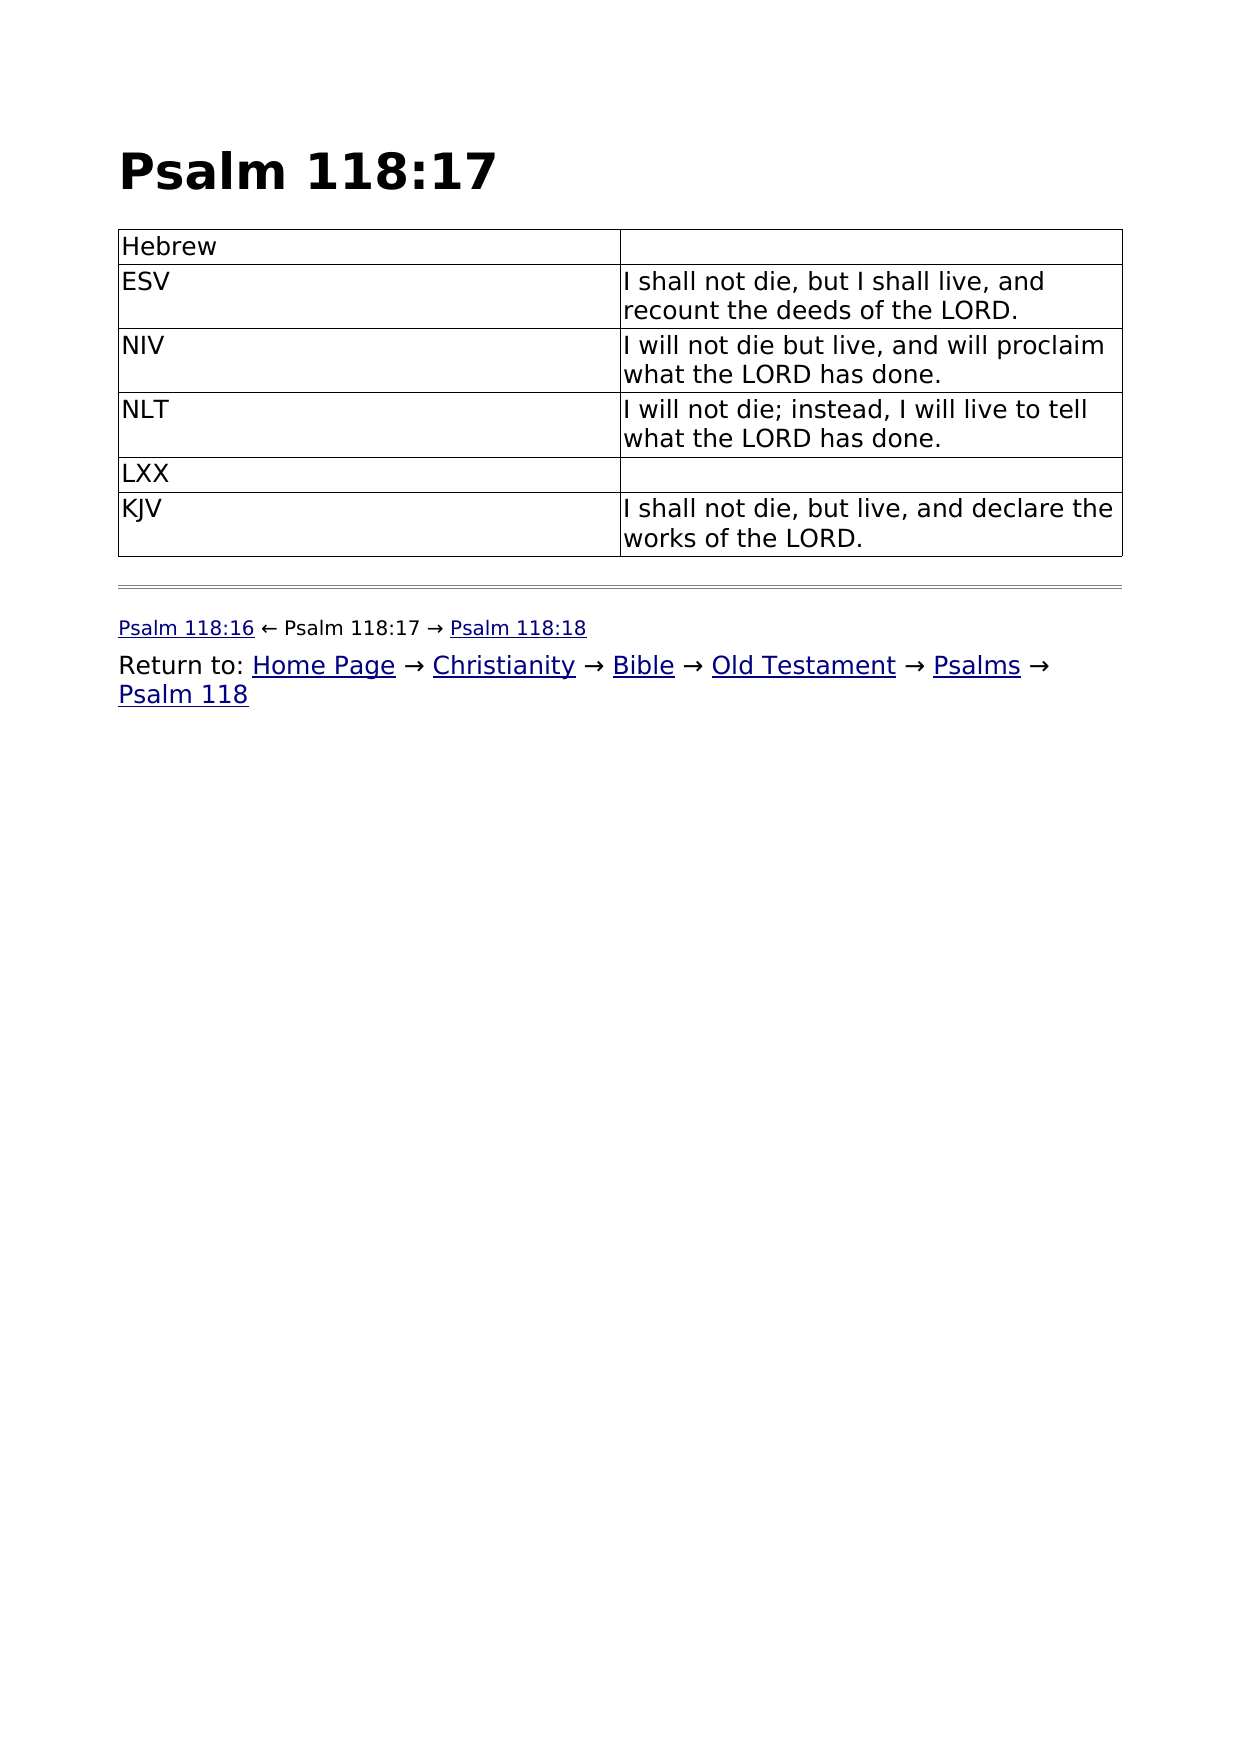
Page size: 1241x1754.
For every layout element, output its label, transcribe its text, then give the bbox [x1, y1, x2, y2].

table_cell I shall not die, but I shall live, and recount the deeds of the LORD. [621, 265, 1122, 328]
table_cell ESV [119, 265, 620, 328]
table_cell I will not die but live, and will proclaim what the LORD has done. [621, 329, 1122, 392]
table_header Hebrew [119, 230, 620, 264]
table_cell I shall not die, but live, and declare the works of the LORD. [621, 493, 1122, 556]
table_cell NIV [119, 329, 620, 392]
table_cell NLT [119, 393, 620, 457]
table_cell LXX [119, 458, 620, 492]
table_cell KJV [119, 493, 620, 556]
table_cell [621, 458, 1122, 492]
subtitle Psalm 118:17 [118, 143, 1122, 201]
table_cell I will not die; instead, I will live to tell what the LORD has done. [621, 393, 1122, 457]
text Psalm 118:16 ← Psalm 118:17 → Psalm 118:18 [118, 617, 1122, 651]
table_header [621, 230, 1122, 264]
text Return to: Home Page → Christianity → Bible → Old Testament → Psalms → Psalm 118 [118, 651, 1122, 709]
